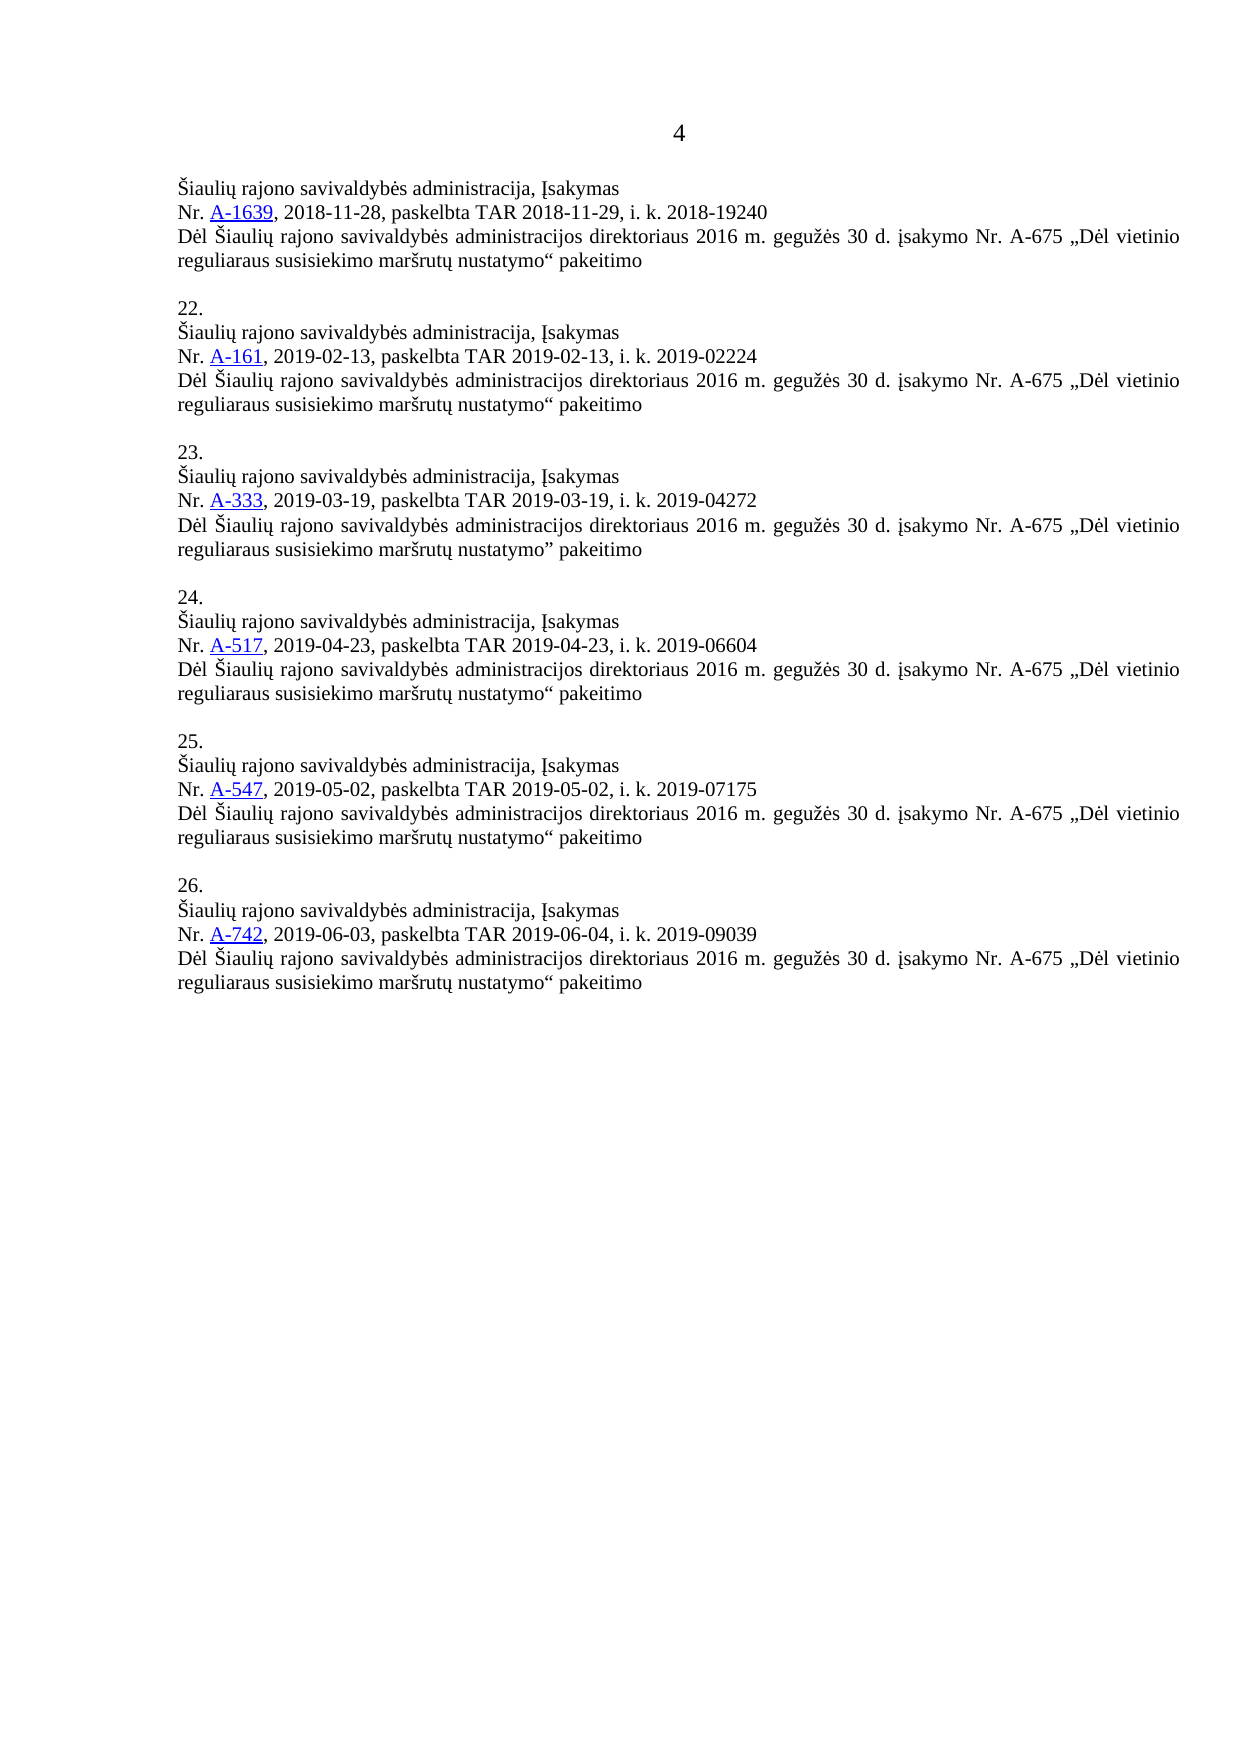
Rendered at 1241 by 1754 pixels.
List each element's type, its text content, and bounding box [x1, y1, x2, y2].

text Nr. A-161, 2019-02-13, paskelbta TAR 2019-02-13, i. k. 2019-02224 [177, 344, 1181, 368]
text Nr. A-742, 2019-06-03, paskelbta TAR 2019-06-04, i. k. 2019-09039 [177, 922, 1181, 946]
text 24. [177, 585, 1181, 609]
text 26. [177, 873, 1181, 897]
text Nr. A-333, 2019-03-19, paskelbta TAR 2019-03-19, i. k. 2019-04272 [177, 488, 1181, 512]
text Dėl Šiaulių rajono savivaldybės administracijos direktoriaus 2016 m. gegužės 30 d. įsakymo Nr. A-675 „Dėl vietinio reguliaraus susisiekimo maršrutų nustatymo” pakeitimo [177, 512, 1181, 561]
text Nr. A-1639, 2018-11-28, paskelbta TAR 2018-11-29, i. k. 2018-19240 [177, 200, 1181, 224]
text Dėl Šiaulių rajono savivaldybės administracijos direktoriaus 2016 m. gegužės 30 d. įsakymo Nr. A-675 „Dėl vietinio reguliaraus susisiekimo maršrutų nustatymo“ pakeitimo [177, 801, 1181, 849]
text Šiaulių rajono savivaldybės administracija, Įsakymas [177, 897, 1181, 922]
text Šiaulių rajono savivaldybės administracija, Įsakymas [177, 609, 1181, 633]
text Dėl Šiaulių rajono savivaldybės administracijos direktoriaus 2016 m. gegužės 30 d. įsakymo Nr. A-675 „Dėl vietinio reguliaraus susisiekimo maršrutų nustatymo“ pakeitimo [177, 657, 1181, 705]
text 23. [177, 440, 1181, 464]
text Šiaulių rajono savivaldybės administracija, Įsakymas [177, 753, 1181, 777]
text Nr. A-547, 2019-05-02, paskelbta TAR 2019-05-02, i. k. 2019-07175 [177, 777, 1181, 801]
text 22. [177, 296, 1181, 320]
text Šiaulių rajono savivaldybės administracija, Įsakymas [177, 176, 1181, 200]
text Dėl Šiaulių rajono savivaldybės administracijos direktoriaus 2016 m. gegužės 30 d. įsakymo Nr. A-675 „Dėl vietinio reguliaraus susisiekimo maršrutų nustatymo“ pakeitimo [177, 368, 1181, 416]
text Šiaulių rajono savivaldybės administracija, Įsakymas [177, 464, 1181, 488]
text Šiaulių rajono savivaldybės administracija, Įsakymas [177, 320, 1181, 344]
text Dėl Šiaulių rajono savivaldybės administracijos direktoriaus 2016 m. gegužės 30 d. įsakymo Nr. A-675 „Dėl vietinio reguliaraus susisiekimo maršrutų nustatymo“ pakeitimo [177, 946, 1181, 994]
text Nr. A-517, 2019-04-23, paskelbta TAR 2019-04-23, i. k. 2019-06604 [177, 633, 1181, 657]
text 25. [177, 729, 1181, 753]
text Dėl Šiaulių rajono savivaldybės administracijos direktoriaus 2016 m. gegužės 30 d. įsakymo Nr. A-675 „Dėl vietinio reguliaraus susisiekimo maršrutų nustatymo“ pakeitimo [177, 224, 1181, 272]
